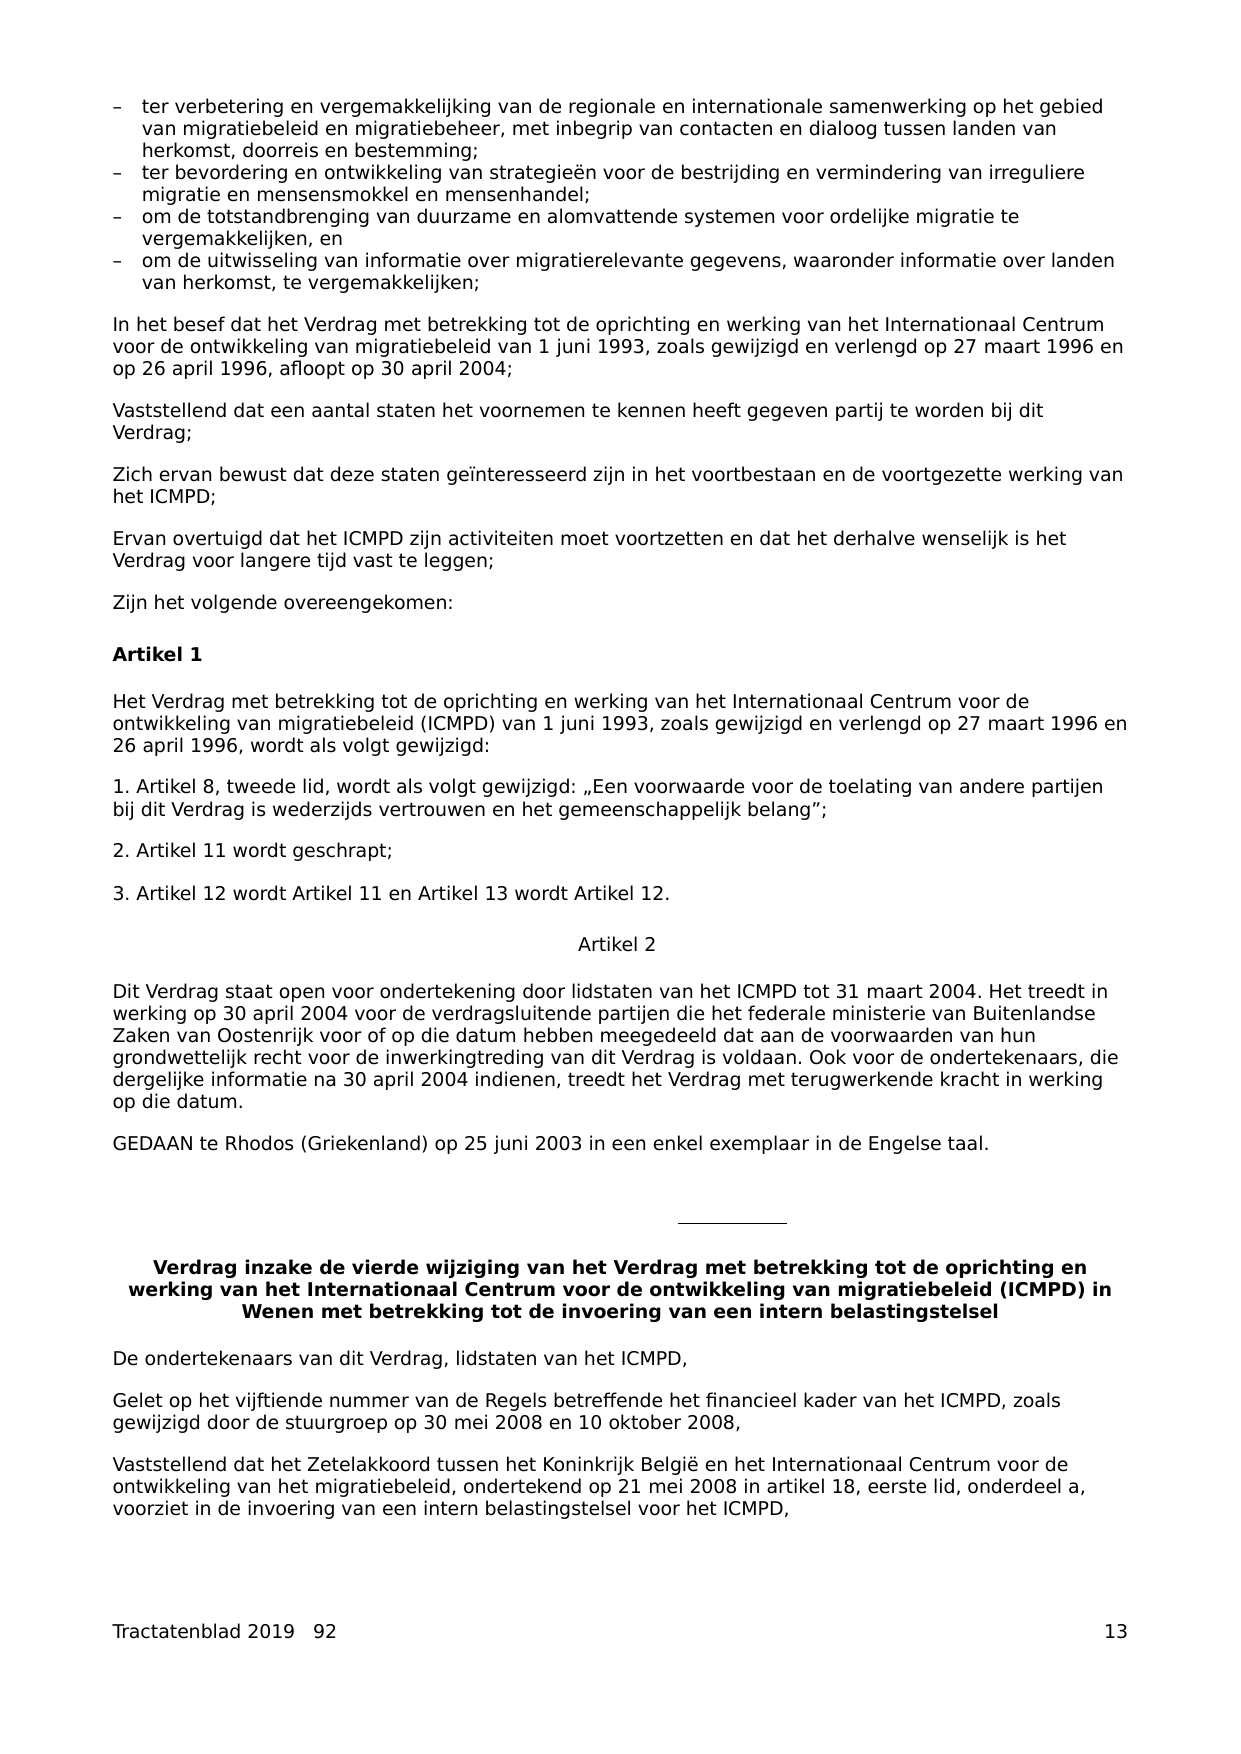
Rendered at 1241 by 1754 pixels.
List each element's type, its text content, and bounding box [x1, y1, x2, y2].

text Vaststellend dat het Zetelakkoord tussen het Koninkrijk België en het Internationaal Centrum voor de ontwikkeling van het migratiebeleid, ondertekend op 21 mei 2008 in artikel 18, eerste lid, onderdeel a, voorziet in de invoering van een intern belastingstelsel voor het ICMPD, [112, 1454, 1128, 1520]
text – om de uitwisseling van informatie over migratierelevante gegevens, waaronder informatie over landen van herkomst, te vergemakkelijken; [112, 250, 1128, 294]
text Het Verdrag met betrekking tot de oprichting en werking van het Internationaal Centrum voor de ontwikkeling van migratiebeleid (ICMPD) van 1 juni 1993, zoals gewijzigd en verlengd op 27 maart 1996 en 26 april 1996, wordt als volgt gewijzigd: [112, 691, 1128, 756]
text De ondertekenaars van dit Verdrag, lidstaten van het ICMPD, [112, 1348, 1128, 1370]
text GEDAAN te Rhodos (Griekenland) op 25 juni 2003 in een enkel exemplaar in de Engelse taal. [112, 1133, 1128, 1155]
text Dit Verdrag staat open voor ondertekening door lidstaten van het ICMPD tot 31 maart 2004. Het treedt in werking op 30 april 2004 voor de verdragsluitende partijen die het federale ministerie van Buitenlandse Zaken van Oostenrijk voor of op die datum hebben meegedeeld dat aan de voorwaarden van hun grondwettelijk recht voor de inwerkingtreding van dit Verdrag is voldaan. Ook voor de ondertekenaars, die dergelijke informatie na 30 april 2004 indienen, treedt het Verdrag met terugwerkende kracht in werking op die datum. [112, 981, 1128, 1113]
text Vaststellend dat een aantal staten het voornemen te kennen heeft gegeven partij te worden bij dit Verdrag; [112, 400, 1128, 444]
text Gelet op het vijftiende nummer van de Regels betreffende het financieel kader van het ICMPD, zoals gewijzigd door de stuurgroep op 30 mei 2008 en 10 oktober 2008, [112, 1390, 1128, 1434]
subtitle Artikel 2 [112, 934, 1128, 956]
text In het besef dat het Verdrag met betrekking tot de oprichting en werking van het Internationaal Centrum voor de ontwikkeling van migratiebeleid van 1 juni 1993, zoals gewijzigd en verlengd op 27 maart 1996 en op 26 april 1996, afloopt op 30 april 2004; [112, 314, 1128, 380]
text – om de totstandbrenging van duurzame en alomvattende systemen voor ordelijke migratie te vergemakkelijken, en [112, 206, 1128, 250]
text Zich ervan bewust dat deze staten geïnteresseerd zijn in het voortbestaan en de voortgezette werking van het ICMPD; [112, 464, 1128, 508]
text – ter bevordering en ontwikkeling van strategieën voor de bestrijding en vermindering van irreguliere migratie en mensensmokkel en mensenhandel; [112, 162, 1128, 206]
text 2. Artikel 11 wordt geschrapt; [112, 840, 1128, 862]
subtitle Artikel 1 [112, 643, 1128, 666]
text Zijn het volgende overeengekomen: [112, 592, 1128, 613]
text 1. Artikel 8, tweede lid, wordt als volgt gewijzigd: „Een voorwaarde voor de toelating van andere partijen bij dit Verdrag is wederzijds vertrouwen en het gemeenschappelijk belang”; [112, 776, 1128, 820]
subtitle Verdrag inzake de vierde wijziging van het Verdrag met betrekking tot de oprichting en werking van het Internationaal Centrum voor de ontwikkeling van migratiebeleid (ICMPD) in Wenen met betrekking tot de invoering van een intern belastingstelsel [112, 1257, 1128, 1323]
text 3. Artikel 12 wordt Artikel 11 en Artikel 13 wordt Artikel 12. [112, 882, 1128, 904]
text Ervan overtuigd dat het ICMPD zijn activiteiten moet voortzetten en dat het derhalve wenselijk is het Verdrag voor langere tijd vast te leggen; [112, 528, 1128, 572]
text – ter verbetering en vergemakkelijking van de regionale en internationale samenwerking op het gebied van migratiebeleid en migratiebeheer, met inbegrip van contacten en dialoog tussen landen van herkomst, doorreis en bestemming; [112, 96, 1128, 162]
